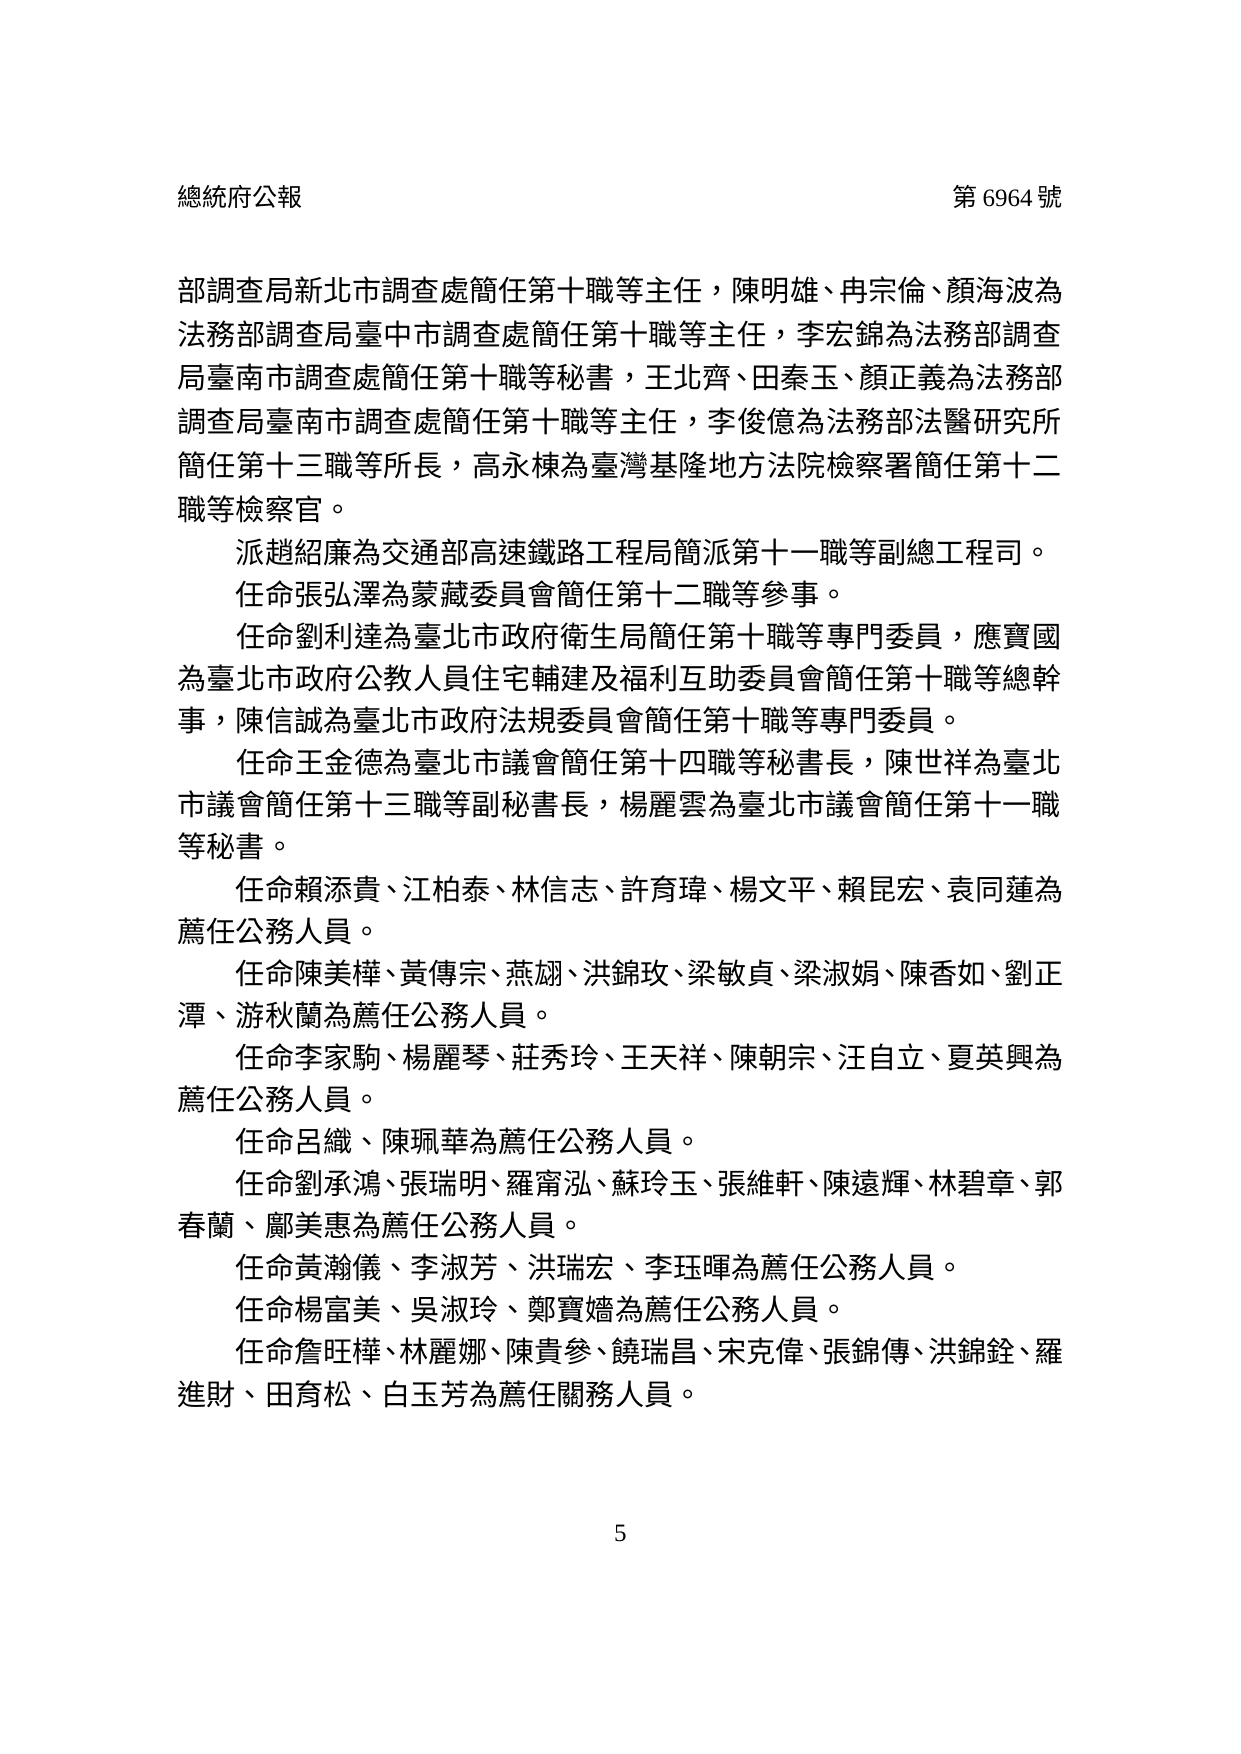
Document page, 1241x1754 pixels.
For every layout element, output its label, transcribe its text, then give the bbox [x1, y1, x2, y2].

text 任命陳美樺、黃傳宗、燕翃、洪錦玫、梁敏貞、梁淑娟、陳香如、劉正潭、游秋蘭為薦任公務人員。 [177, 950, 1063, 1034]
text 任命呂織、陳珮華為薦任公務人員。 [177, 1119, 1063, 1161]
text 任命劉利達為臺北市政府衛生局簡任第十職等專門委員，應寶國為臺北市政府公教人員住宅輔建及福利互助委員會簡任第十職等總幹事，陳信誠為臺北市政府法規委員會簡任第十職等專門委員。 [177, 614, 1063, 740]
text 任命黃瀚儀、李淑芳、洪瑞宏、李珏暉為薦任公務人員。 [177, 1245, 1063, 1287]
text 任命張弘澤為蒙藏委員會簡任第十二職等參事。 [177, 572, 1063, 614]
text 任命王金德為臺北市議會簡任第十四職等秘書長，陳世祥為臺北市議會簡任第十三職等副秘書長，楊麗雲為臺北市議會簡任第十一職等秘書。 [177, 740, 1063, 866]
text 派趙紹廉為交通部高速鐵路工程局簡派第十一職等副總工程司。 [177, 529, 1063, 572]
text 任命李家駒、楊麗琴、莊秀玲、王天祥、陳朝宗、汪自立、夏英興為薦任公務人員。 [177, 1034, 1063, 1119]
text 任命詹旺樺、林麗娜、陳貴參、饒瑞昌、宋克偉、張錦傳、洪錦銓、羅進財、田育松、白玉芳為薦任關務人員。 [177, 1329, 1063, 1413]
text 任命楊富美、吳淑玲、鄭寶嬙為薦任公務人員。 [177, 1287, 1063, 1329]
text 任命劉承鴻、張瑞明、羅甯泓、蘇玲玉、張維軒、陳遠輝、林碧章、郭春蘭、鄺美惠為薦任公務人員。 [177, 1161, 1063, 1245]
text 任命賴添貴、江柏泰、林信志、許育瑋、楊文平、賴昆宏、袁同蓮為薦任公務人員。 [177, 866, 1063, 950]
text 任命鄭輝彬為法務部簡任第十一職等高級管理師，鍾瑞蘭為法務部簡任第十一職等專門委員，陳恩華為法務部調查局會計室簡任第十職等會計主任，丁牧群為法務部調查局福建省調查處簡任第十職等秘書，駱光裕為法務部調查局臺灣省調查處簡任第十職等督察，陳孟真、李福海為法務部調查局臺北市調查處簡任第十職等主任，許雄傑為法務部調查局臺北市調查處簡任第十職等專門委員，王仙友為法務部調查局高雄市調查處簡任第十職等主任，簡東明、吳延燦、鄭伯卿為法務部調查局新北市調查處簡任第十職等主任，陳明雄、冉宗倫、顏海波為法務部調查局臺中市調查處簡任第十職等主任，李宏錦為法務部調查局臺南市調查處簡任第十職等秘書，王北齊、田秦玉、顏正義為法務部調查局臺南市調查處簡任第十職等主任，李俊億為法務部法醫研究所簡任第十三職等所長，高永棟為臺灣基隆地方法院檢察署簡任第十二職等檢察官。 [177, 266, 1063, 529]
